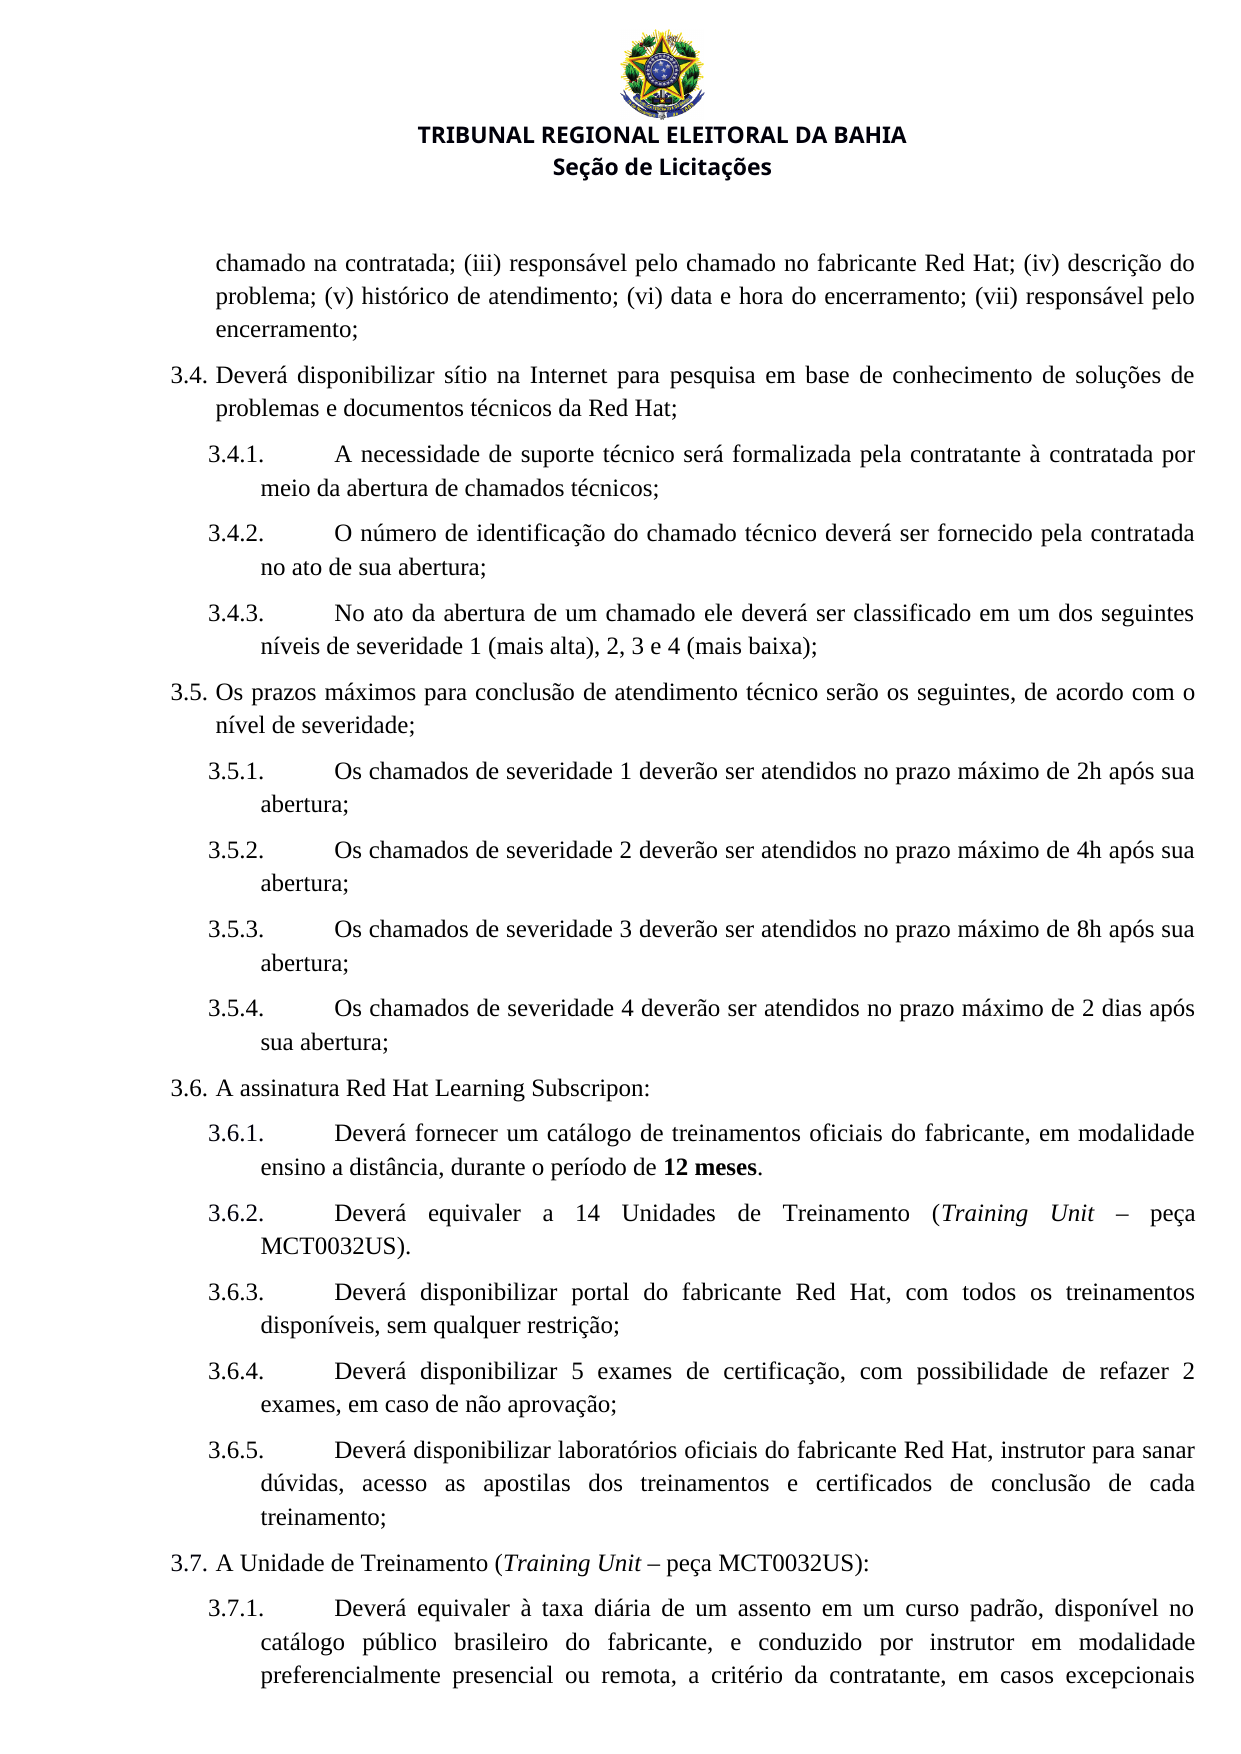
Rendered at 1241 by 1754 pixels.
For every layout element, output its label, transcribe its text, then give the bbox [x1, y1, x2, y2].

list A Unidade de Treinamento (Training Unit – peça MCT0032US): [170, 1544, 1196, 1578]
list A necessidade de suporte técnico será formalizada pela contratante à contratada por meio da abertura de chamados técnicos; [208, 436, 1196, 503]
list chamado na contratada; (iii) responsável pelo chamado no fabricante Red Hat; (iv) descrição do problema; (v) histórico de atendimento; (vi) data e hora do encerramento; (vii) responsável pelo encerramento; [170, 244, 1196, 344]
list Deverá disponibilizar portal do fabricante Red Hat, com todos os treinamentos disponíveis, sem qualquer restrição; [208, 1273, 1196, 1340]
list Os chamados de severidade 3 deverão ser atendidos no prazo máximo de 8h após sua abertura; [208, 911, 1196, 978]
list Os chamados de severidade 1 deverão ser atendidos no prazo máximo de 2h após sua abertura; [208, 753, 1196, 819]
list Deverá equivaler a 14 Unidades de Treinamento (Training Unit – peça MCT0032US). [208, 1194, 1196, 1261]
list Os chamados de severidade 4 deverão ser atendidos no prazo máximo de 2 dias após sua abertura; [208, 990, 1196, 1057]
list Deverá disponibilizar sítio na Internet para pesquisa em base de conhecimento de soluções de problemas e documentos técnicos da Red Hat; [170, 357, 1196, 423]
list Deverá fornecer um catálogo de treinamentos oficiais do fabricante, em modalidade ensino a distância, durante o período de 12 meses. [208, 1115, 1196, 1182]
list Deverá disponibilizar laboratórios oficiais do fabricante Red Hat, instrutor para sanar dúvidas, acesso as apostilas dos treinamentos e certificados de conclusão de cada treinamento; [208, 1432, 1196, 1532]
list No ato da abertura de um chamado ele deverá ser classificado em um dos seguintes níveis de severidade 1 (mais alta), 2, 3 e 4 (mais baixa); [208, 594, 1196, 661]
list O número de identificação do chamado técnico deverá ser fornecido pela contratada no ato de sua abertura; [208, 515, 1196, 582]
list Deverá disponibilizar 5 exames de certificação, com possibilidade de refazer 2 exames, em caso de não aprovação; [208, 1353, 1196, 1419]
list Os chamados de severidade 2 deverão ser atendidos no prazo máximo de 4h após sua abertura; [208, 832, 1196, 898]
list Os prazos máximos para conclusão de atendimento técnico serão os seguintes, de acordo com o nível de severidade; [170, 673, 1196, 740]
list Deverá equivaler à taxa diária de um assento em um curso padrão, disponível no catálogo público brasileiro do fabricante, e conduzido por instrutor em modalidade preferencialmente presencial ou remota, a critério da contratante, em casos excepcionais [208, 1590, 1196, 1690]
list A assinatura Red Hat Learning Subscripon: [170, 1069, 1196, 1103]
